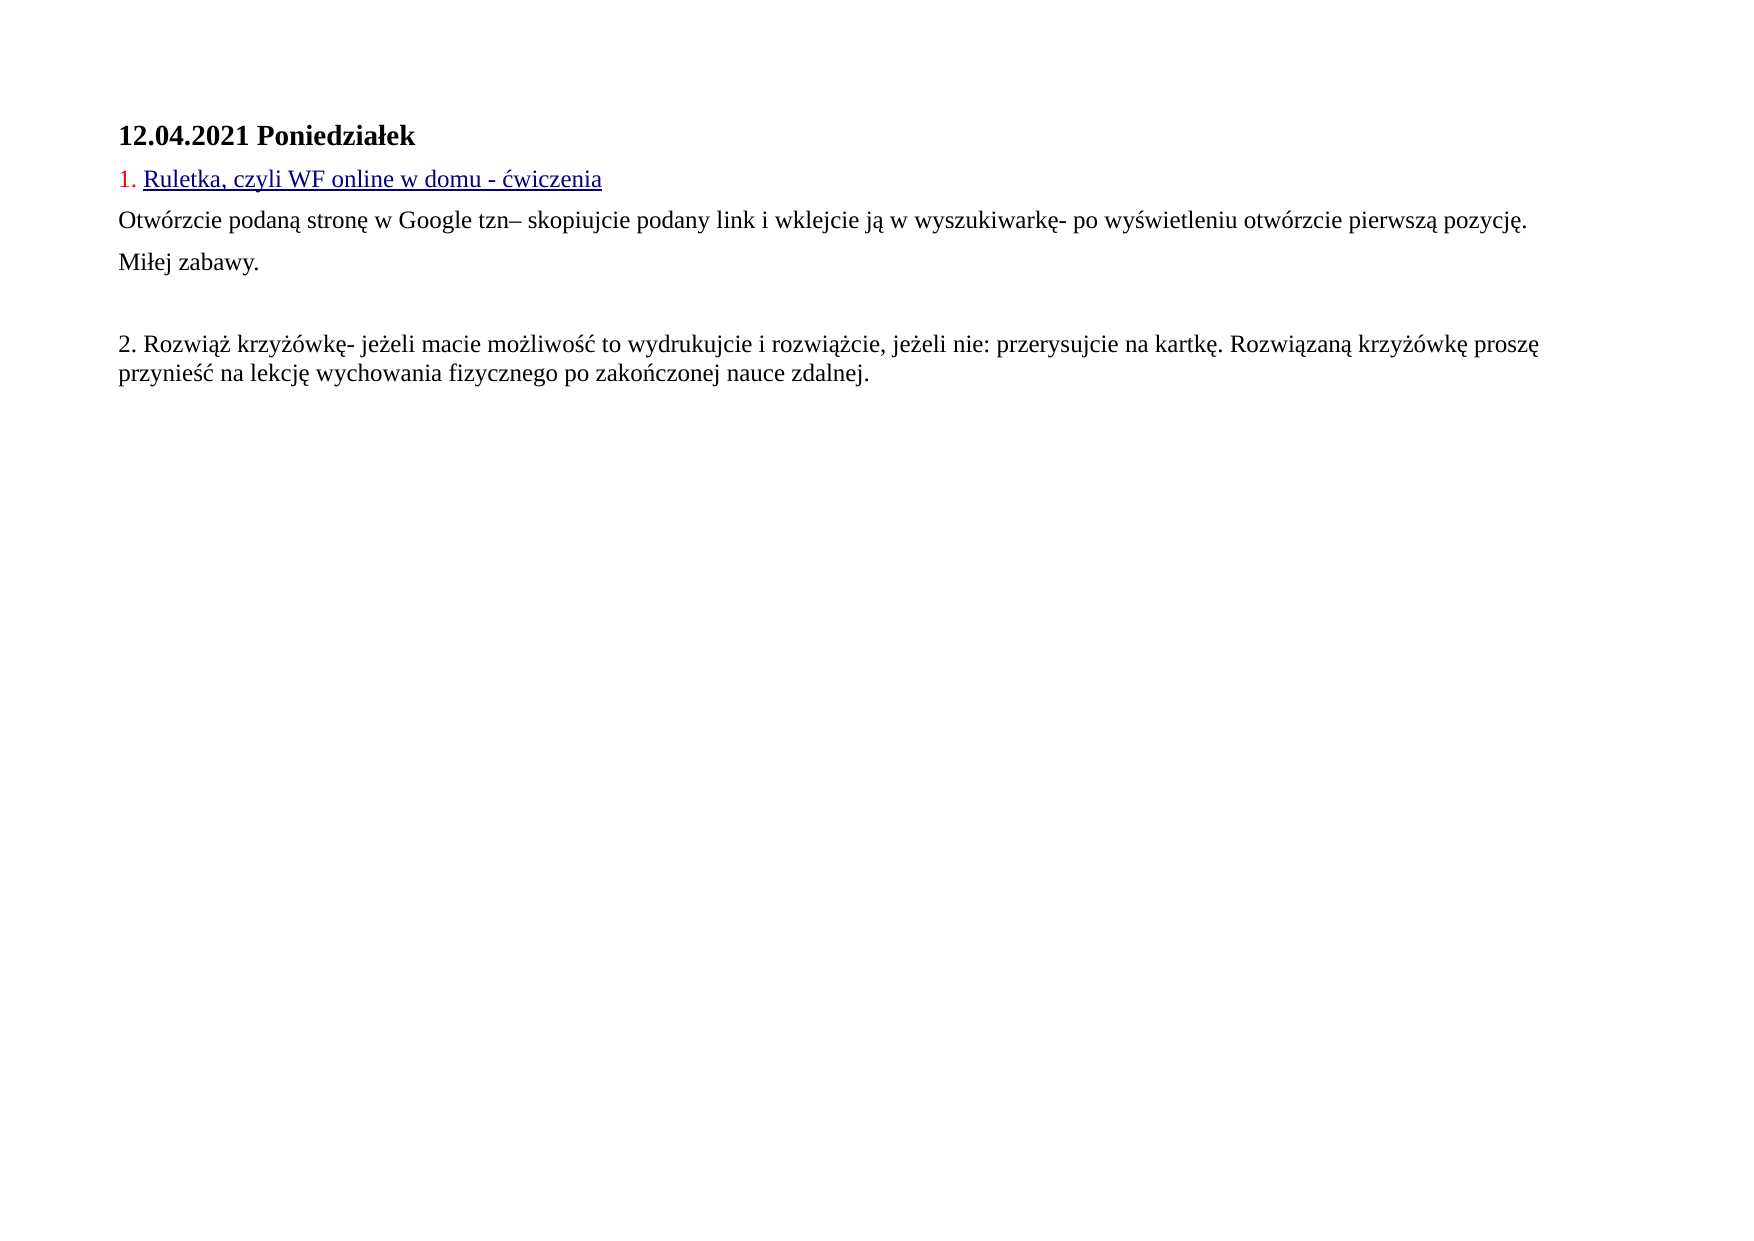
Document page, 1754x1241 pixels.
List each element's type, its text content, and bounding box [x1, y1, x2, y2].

text 1. Ruletka, czyli WF online w domu - ćwiczenia [118, 164, 1636, 193]
text 2. Rozwiąż krzyżówkę- jeżeli macie możliwość to wydrukujcie i rozwiążcie, jeżeli nie: przerysujcie na kartkę. Rozwiązaną krzyżówkę proszę przynieść na lekcję wychowania fizycznego po zakończonej nauce zdalnej. [118, 329, 1636, 387]
text Miłej zabawy. [118, 247, 1636, 275]
text 12.04.2021 Poniedziałek [118, 118, 1636, 152]
text Otwórzcie podaną stronę w Google tzn– skopiujcie podany link i wklejcie ją w wyszukiwarkę- po wyświetleniu otwórzcie pierwszą pozycję. [118, 205, 1636, 234]
